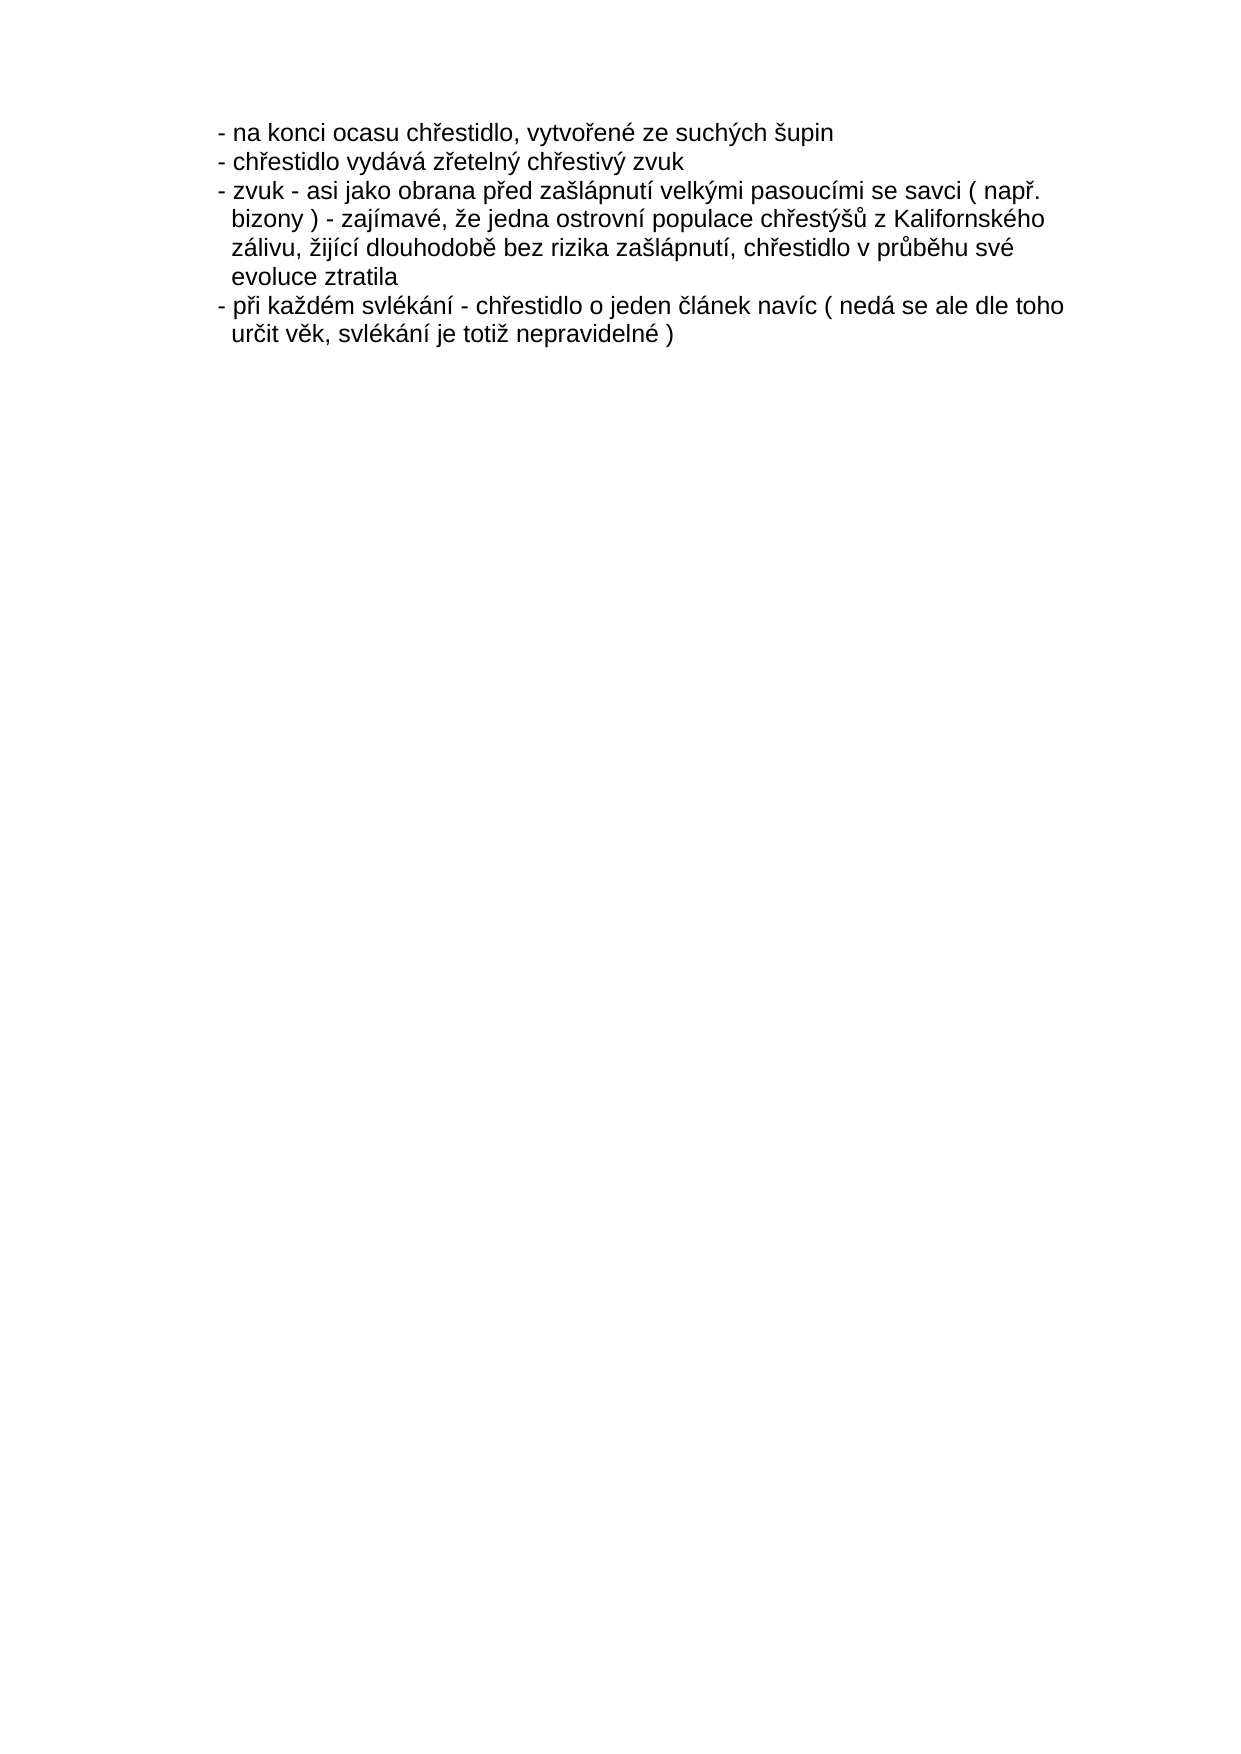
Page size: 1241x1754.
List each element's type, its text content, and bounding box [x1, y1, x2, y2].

text - zvuk - asi jako obrana před zašlápnutí velkými pasoucími se savci ( např. bizony ) - zajímavé, že jedna ostrovní populace chřestýšů z Kalifornského zálivu, žijící dlouhodobě bez rizika zašlápnutí, chřestidlo v průběhu své evoluce ztratila [70, 176, 1156, 291]
text - na konci ocasu chřestidlo, vytvořené ze suchých šupin [70, 118, 1156, 147]
text - chřestidlo vydává zřetelný chřestivý zvuk [70, 147, 1156, 176]
text - při každém svlékání - chřestidlo o jeden článek navíc ( nedá se ale dle toho určit věk, svlékání je totiž nepravidelné ) [70, 291, 1156, 348]
